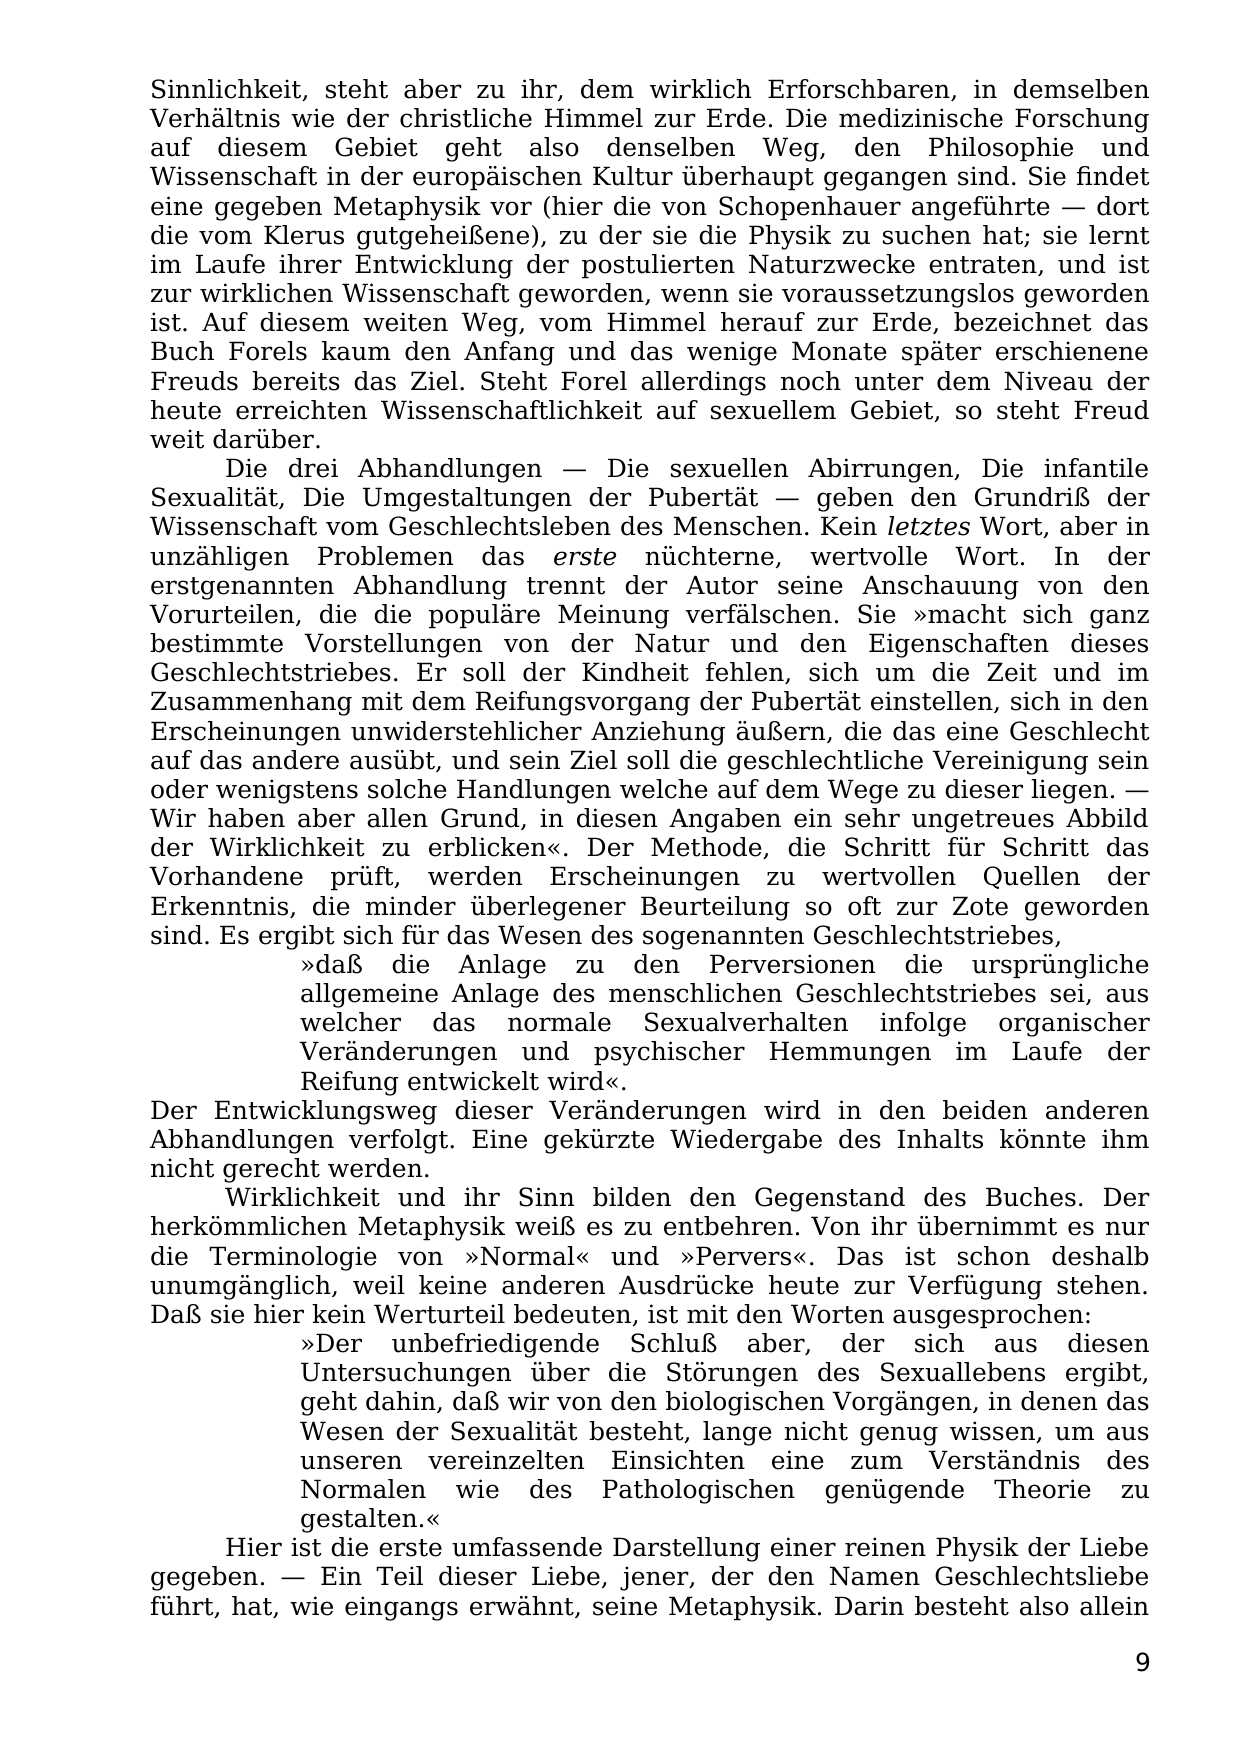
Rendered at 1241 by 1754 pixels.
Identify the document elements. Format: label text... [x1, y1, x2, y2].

text Der Entwicklungsweg dieser Veränderungen wird in den beiden anderen Abhandlungen verfolgt. Eine gekürzte Wiedergabe des Inhalts könnte ihm nicht gerecht werden. [150, 1096, 1151, 1183]
text Wirklichkeit und ihr Sinn bilden den Gegenstand des Buches. Der herkömmlichen Metaphysik weiß es zu entbehren. Von ihr übernimmt es nur die Terminologie von »Normal« und »Pervers«. Das ist schon deshalb unumgänglich, weil keine anderen Ausdrücke heute zur Verfügung stehen. Daß sie hier kein Werturteil bedeuten, ist mit den Worten ausgesprochen: [150, 1183, 1151, 1329]
text »Der unbefriedigende Schluß aber, der sich aus diesen Untersuchungen über die Störungen des Sexuallebens ergibt, geht dahin, daß wir von den biologischen Vorgängen, in denen das Wesen der Sexualität besteht, lange nicht genug wissen, um aus unseren vereinzelten Einsichten eine zum Verständnis des Normalen wie des Pathologischen genügende Theorie zu gestalten.« [300, 1329, 1151, 1533]
text Die drei Abhandlungen — Die sexuellen Abirrungen, Die infantile Sexualität, Die Umgestaltungen der Pubertät — geben den Grundriß der Wissenschaft vom Geschlechtsleben des Menschen. Kein letztes Wort, aber in unzähligen Problemen das erste nüchterne, wertvolle Wort. In der erstgenannten Abhandlung trennt der Autor seine Anschauung von den Vorurteilen, die die populäre Meinung verfälschen. Sie »macht sich ganz bestimmte Vorstellungen von der Natur und den Eigenschaften dieses Geschlechtstriebes. Er soll der Kindheit fehlen, sich um die Zeit und im Zusammenhang mit dem Reifungsvorgang der Pubertät einstellen, sich in den Erscheinungen unwiderstehlicher Anziehung äußern, die das eine Geschlecht auf das andere ausübt, und sein Ziel soll die geschlechtliche Vereinigung sein oder wenigstens solche Handlungen welche auf dem Wege zu dieser liegen. — Wir haben aber allen Grund, in diesen Angaben ein sehr ungetreues Abbild der Wirklichkeit zu erblicken«. Der Methode, die Schritt für Schritt das Vorhandene prüft, werden Erscheinungen zu wertvollen Quellen der Erkenntnis, die minder überlegener Beurteilung so oft zur Zote geworden sind. Es ergibt sich für das Wesen des sogenannten Geschlechtstriebes, [150, 454, 1151, 950]
text Sinnlichkeit, steht aber zu ihr, dem wirklich Erforschbaren, in demselben Verhältnis wie der christliche Himmel zur Erde. Die medizinische Forschung auf diesem Gebiet geht also denselben Weg, den Philosophie und Wissenschaft in der europäischen Kultur überhaupt gegangen sind. Sie findet eine gegeben Metaphysik vor (hier die von Schopenhauer angeführte — dort die vom Klerus gutgeheißene), zu der sie die Physik zu suchen hat; sie lernt im Laufe ihrer Entwicklung der postulierten Naturzwecke entraten, und ist zur wirklichen Wissenschaft geworden, wenn sie voraussetzungslos geworden ist. Auf diesem weiten Weg, vom Himmel herauf zur Erde, bezeichnet das Buch Forels kaum den Anfang und das wenige Monate später erschienene Freuds bereits das Ziel. Steht Forel allerdings noch unter dem Niveau der heute erreichten Wissenschaftlichkeit auf sexuellem Gebiet, so steht Freud weit darüber. [150, 75, 1151, 454]
text »daß die Anlage zu den Perversionen die ursprüngliche allgemeine Anlage des menschlichen Geschlechtstriebes sei, aus welcher das normale Sexualverhalten infolge organischer Veränderungen und psychischer Hemmungen im Laufe der Reifung entwickelt wird«. [300, 950, 1151, 1096]
text Hier ist die erste umfassende Darstellung einer reinen Physik der Liebe gegeben. — Ein Teil dieser Liebe, jener, der den Namen Geschlechtsliebe führt, hat, wie eingangs erwähnt, seine Metaphysik. Darin besteht also allein [150, 1533, 1151, 1621]
